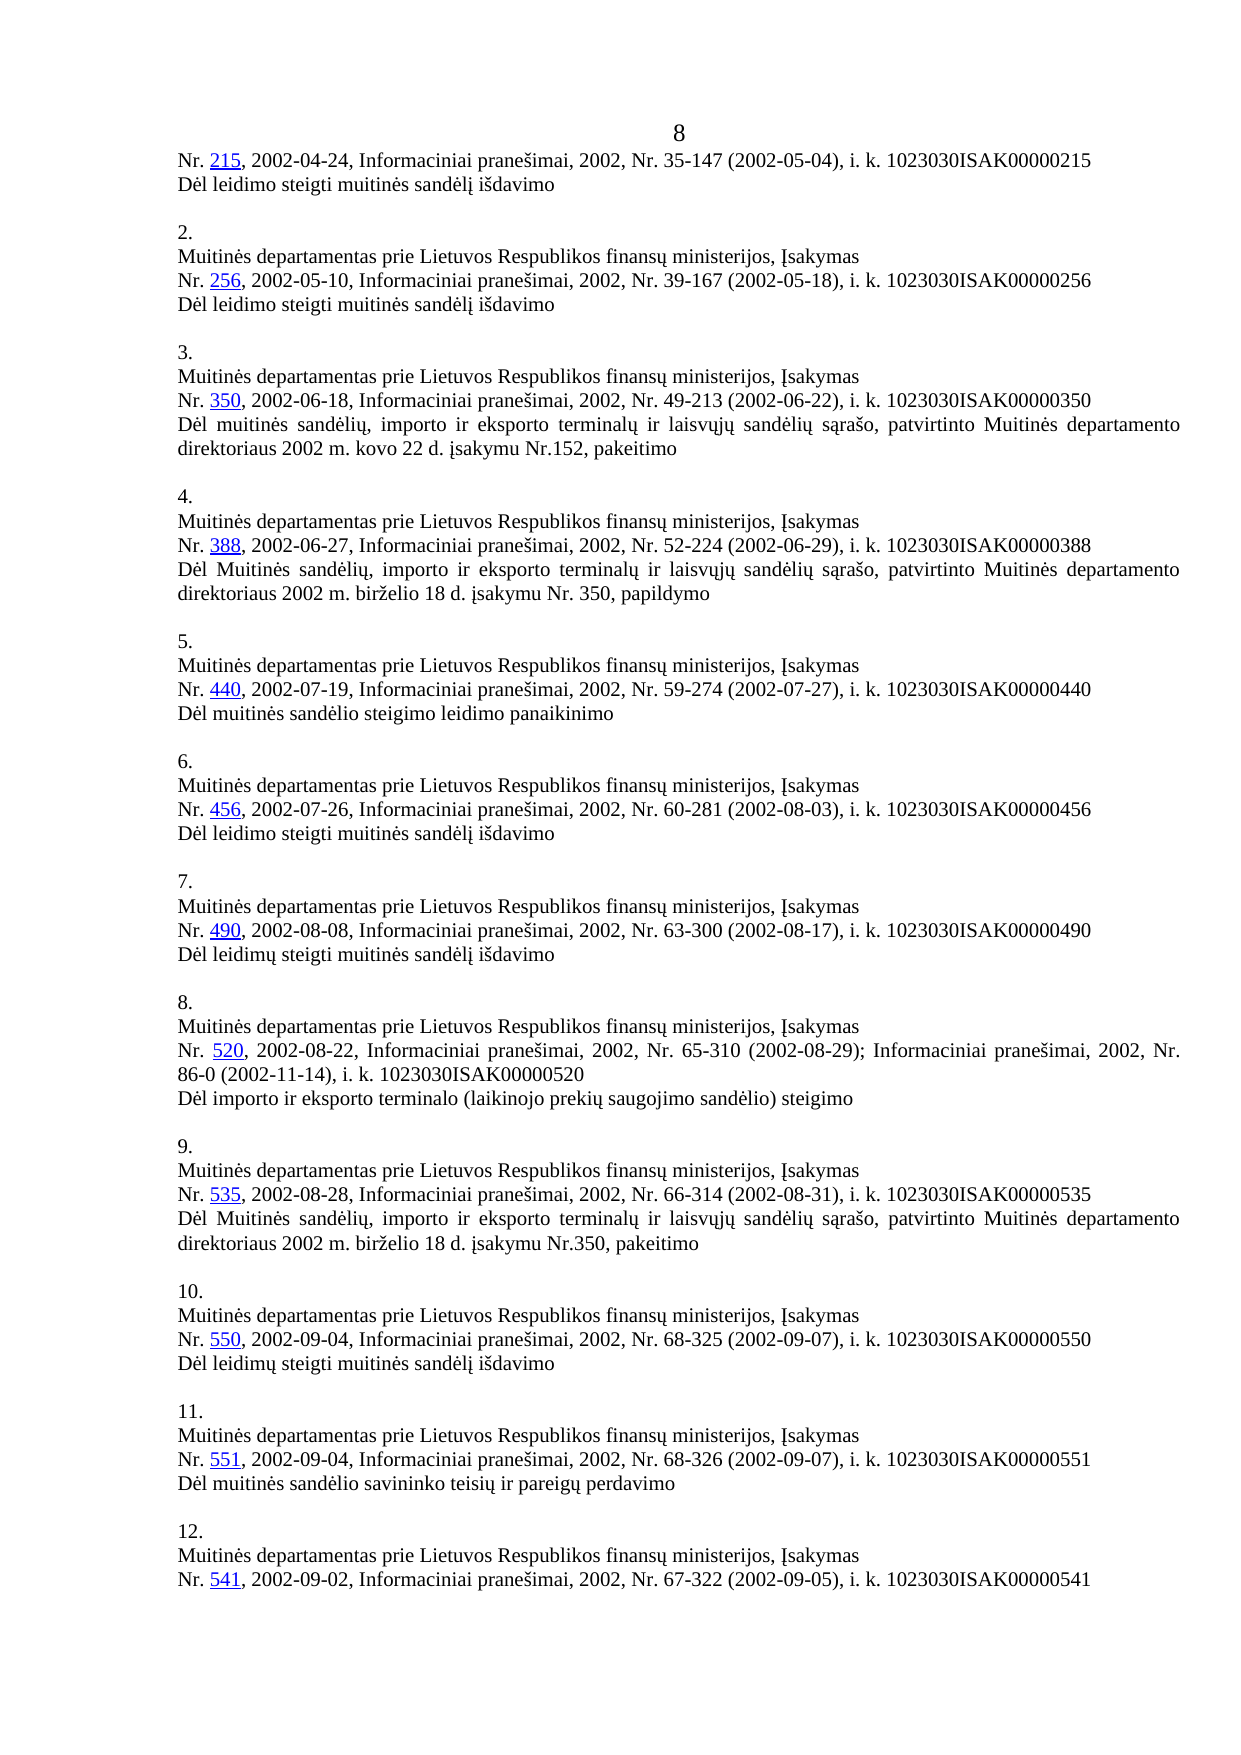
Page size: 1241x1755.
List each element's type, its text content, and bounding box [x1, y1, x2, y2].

text Muitinės departamentas prie Lietuvos Respublikos finansų ministerijos, Įsakymas [177, 1423, 1181, 1447]
text Muitinės departamentas prie Lietuvos Respublikos finansų ministerijos, Įsakymas [177, 1014, 1181, 1038]
text 12. [177, 1519, 1181, 1543]
text 9. [177, 1134, 1181, 1158]
text Muitinės departamentas prie Lietuvos Respublikos finansų ministerijos, Įsakymas [177, 508, 1181, 533]
text Nr. 456, 2002-07-26, Informaciniai pranešimai, 2002, Nr. 60-281 (2002-08-03), i. k. 1023030ISAK00000456 [177, 797, 1181, 821]
text 8. [177, 990, 1181, 1014]
text Muitinės departamentas prie Lietuvos Respublikos finansų ministerijos, Įsakymas [177, 653, 1181, 677]
text 11. [177, 1399, 1181, 1423]
text Nr. 256, 2002-05-10, Informaciniai pranešimai, 2002, Nr. 39-167 (2002-05-18), i. k. 1023030ISAK00000256 [177, 268, 1181, 292]
text 6. [177, 749, 1181, 773]
text 2. [177, 220, 1181, 244]
text Nr. 541, 2002-09-02, Informaciniai pranešimai, 2002, Nr. 67-322 (2002-09-05), i. k. 1023030ISAK00000541 [177, 1567, 1181, 1591]
text Nr. 520, 2002-08-22, Informaciniai pranešimai, 2002, Nr. 65-310 (2002-08-29); Informaciniai pranešimai, 2002, Nr. 86-0 (2002-11-14), i. k. 1023030ISAK00000520 [177, 1038, 1181, 1086]
text Dėl muitinės sandėlių, importo ir eksporto terminalų ir laisvųjų sandėlių sąrašo, patvirtinto Muitinės departamento direktoriaus 2002 m. kovo 22 d. įsakymu Nr.152, pakeitimo [177, 412, 1181, 460]
text Dėl Muitinės sandėlių, importo ir eksporto terminalų ir laisvųjų sandėlių sąrašo, patvirtinto Muitinės departamento direktoriaus 2002 m. birželio 18 d. įsakymu Nr. 350, papildymo [177, 557, 1181, 605]
text Dėl importo ir eksporto terminalo (laikinojo prekių saugojimo sandėlio) steigimo [177, 1086, 1181, 1110]
text Dėl muitinės sandėlio savininko teisių ir pareigų perdavimo [177, 1471, 1181, 1495]
text Muitinės departamentas prie Lietuvos Respublikos finansų ministerijos, Įsakymas [177, 1158, 1181, 1182]
text Dėl leidimo steigti muitinės sandėlį išdavimo [177, 172, 1181, 196]
text Dėl Muitinės sandėlių, importo ir eksporto terminalų ir laisvųjų sandėlių sąrašo, patvirtinto Muitinės departamento direktoriaus 2002 m. birželio 18 d. įsakymu Nr.350, pakeitimo [177, 1206, 1181, 1254]
text Nr. 490, 2002-08-08, Informaciniai pranešimai, 2002, Nr. 63-300 (2002-08-17), i. k. 1023030ISAK00000490 [177, 918, 1181, 942]
text Dėl leidimų steigti muitinės sandėlį išdavimo [177, 942, 1181, 966]
text Nr. 215, 2002-04-24, Informaciniai pranešimai, 2002, Nr. 35-147 (2002-05-04), i. k. 1023030ISAK00000215 [177, 148, 1181, 172]
text 5. [177, 629, 1181, 653]
text Muitinės departamentas prie Lietuvos Respublikos finansų ministerijos, Įsakymas [177, 1303, 1181, 1327]
text Muitinės departamentas prie Lietuvos Respublikos finansų ministerijos, Įsakymas [177, 1543, 1181, 1567]
text Muitinės departamentas prie Lietuvos Respublikos finansų ministerijos, Įsakymas [177, 364, 1181, 388]
text Nr. 551, 2002-09-04, Informaciniai pranešimai, 2002, Nr. 68-326 (2002-09-07), i. k. 1023030ISAK00000551 [177, 1447, 1181, 1471]
text Nr. 388, 2002-06-27, Informaciniai pranešimai, 2002, Nr. 52-224 (2002-06-29), i. k. 1023030ISAK00000388 [177, 533, 1181, 557]
text Muitinės departamentas prie Lietuvos Respublikos finansų ministerijos, Įsakymas [177, 773, 1181, 797]
text 3. [177, 340, 1181, 364]
text Nr. 350, 2002-06-18, Informaciniai pranešimai, 2002, Nr. 49-213 (2002-06-22), i. k. 1023030ISAK00000350 [177, 388, 1181, 412]
text Muitinės departamentas prie Lietuvos Respublikos finansų ministerijos, Įsakymas [177, 893, 1181, 918]
text Nr. 550, 2002-09-04, Informaciniai pranešimai, 2002, Nr. 68-325 (2002-09-07), i. k. 1023030ISAK00000550 [177, 1327, 1181, 1351]
text Dėl leidimo steigti muitinės sandėlį išdavimo [177, 292, 1181, 316]
text Dėl muitinės sandėlio steigimo leidimo panaikinimo [177, 701, 1181, 725]
text Nr. 535, 2002-08-28, Informaciniai pranešimai, 2002, Nr. 66-314 (2002-08-31), i. k. 1023030ISAK00000535 [177, 1182, 1181, 1206]
text 7. [177, 869, 1181, 893]
text 10. [177, 1278, 1181, 1303]
text Dėl leidimų steigti muitinės sandėlį išdavimo [177, 1351, 1181, 1375]
text Dėl leidimo steigti muitinės sandėlį išdavimo [177, 821, 1181, 845]
text 4. [177, 484, 1181, 508]
text Nr. 440, 2002-07-19, Informaciniai pranešimai, 2002, Nr. 59-274 (2002-07-27), i. k. 1023030ISAK00000440 [177, 677, 1181, 701]
text Muitinės departamentas prie Lietuvos Respublikos finansų ministerijos, Įsakymas [177, 244, 1181, 268]
